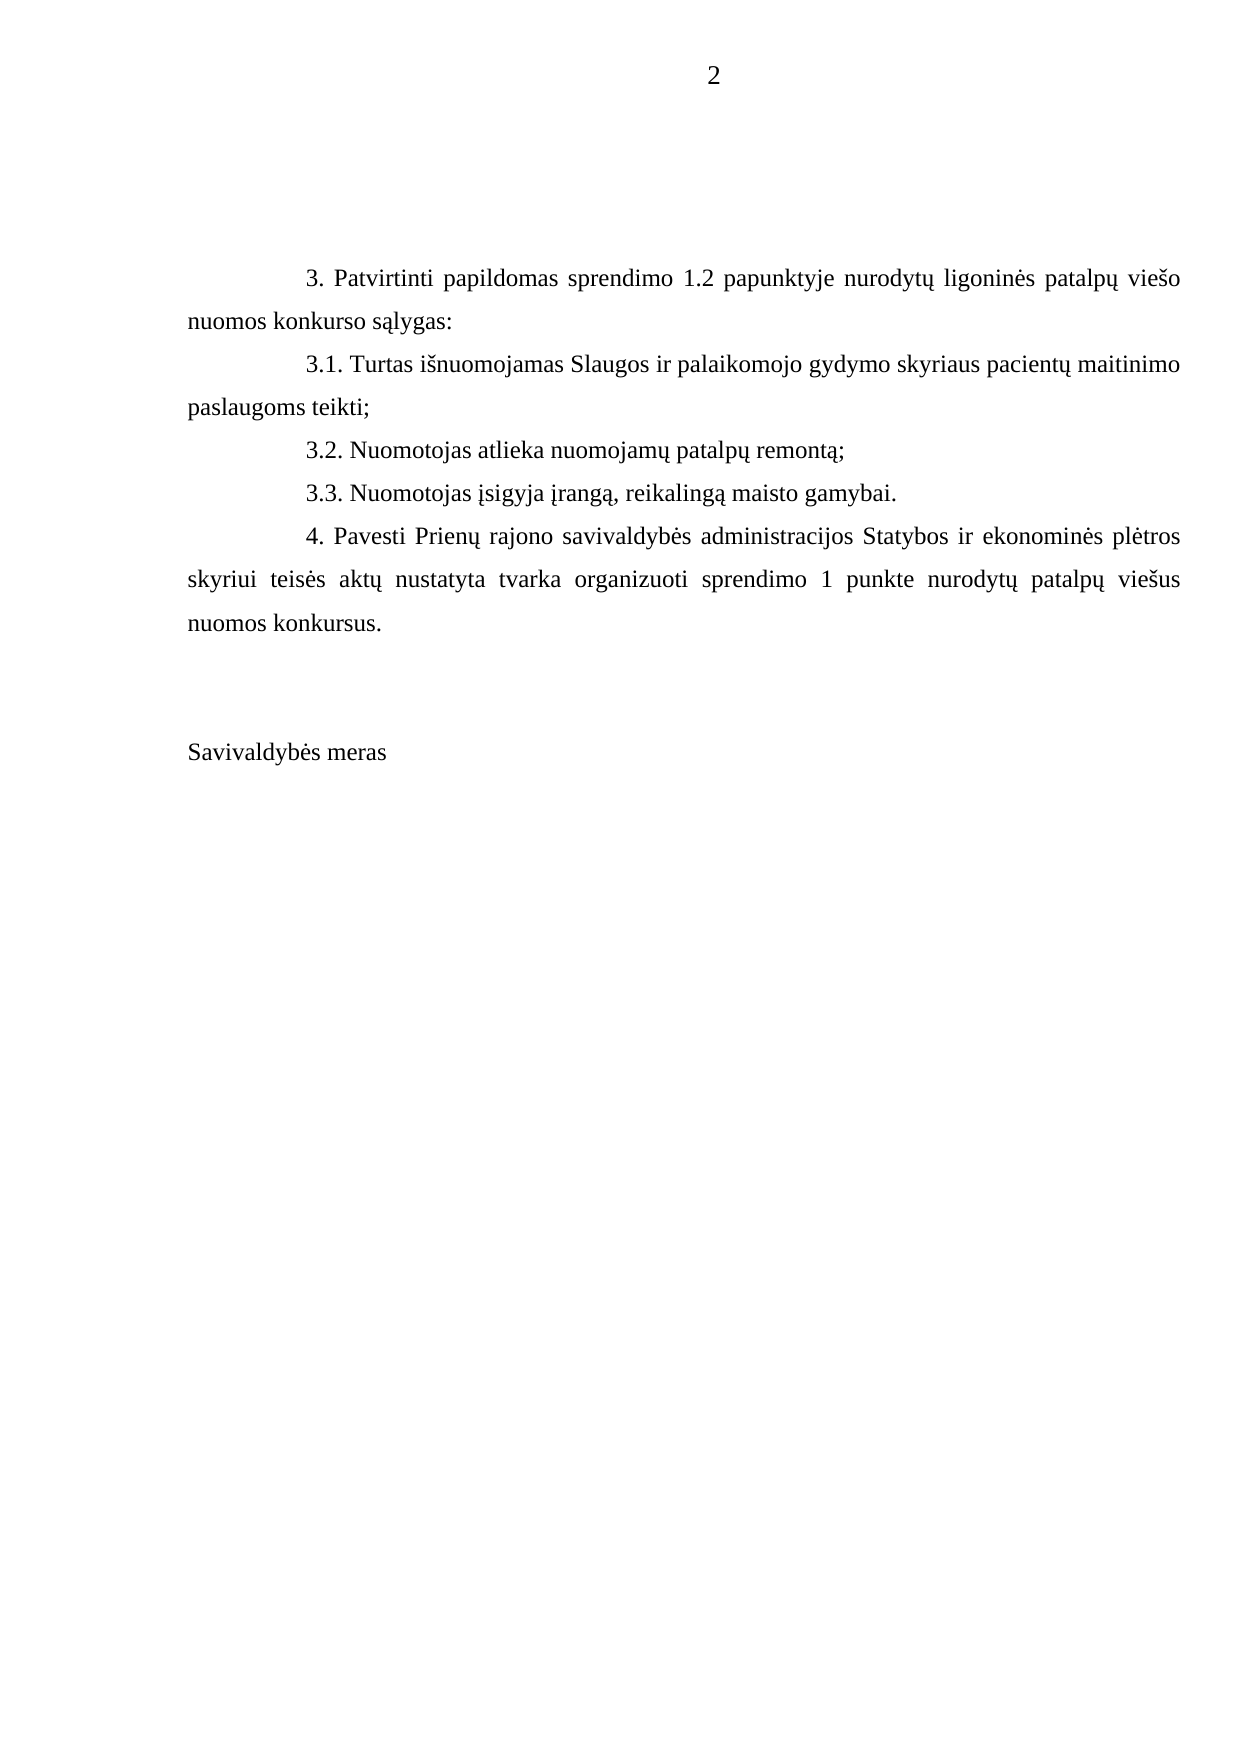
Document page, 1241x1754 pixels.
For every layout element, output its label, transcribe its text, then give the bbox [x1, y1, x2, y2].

text 3.2. Nuomotojas atlieka nuomojamų patalpų remontą; [187, 435, 1181, 464]
text Savivaldybės meras [187, 737, 1181, 766]
text 3. Patvirtinti papildomas sprendimo 1.2 papunktyje nurodytų ligoninės patalpų viešo nuomos konkurso sąlygas: [187, 263, 1181, 334]
text 3.1. Turtas išnuomojamas Slaugos ir palaikomojo gydymo skyriaus pacientų maitinimo paslaugoms teikti; [187, 349, 1181, 421]
text 3.3. Nuomotojas įsigyja įrangą, reikalingą maisto gamybai. [187, 478, 1181, 507]
text 4. Pavesti Prienų rajono savivaldybės administracijos Statybos ir ekonominės plėtros skyriui teisės aktų nustatyta tvarka organizuoti sprendimo 1 punkte nurodytų patalpų viešus nuomos konkursus. [187, 521, 1181, 636]
